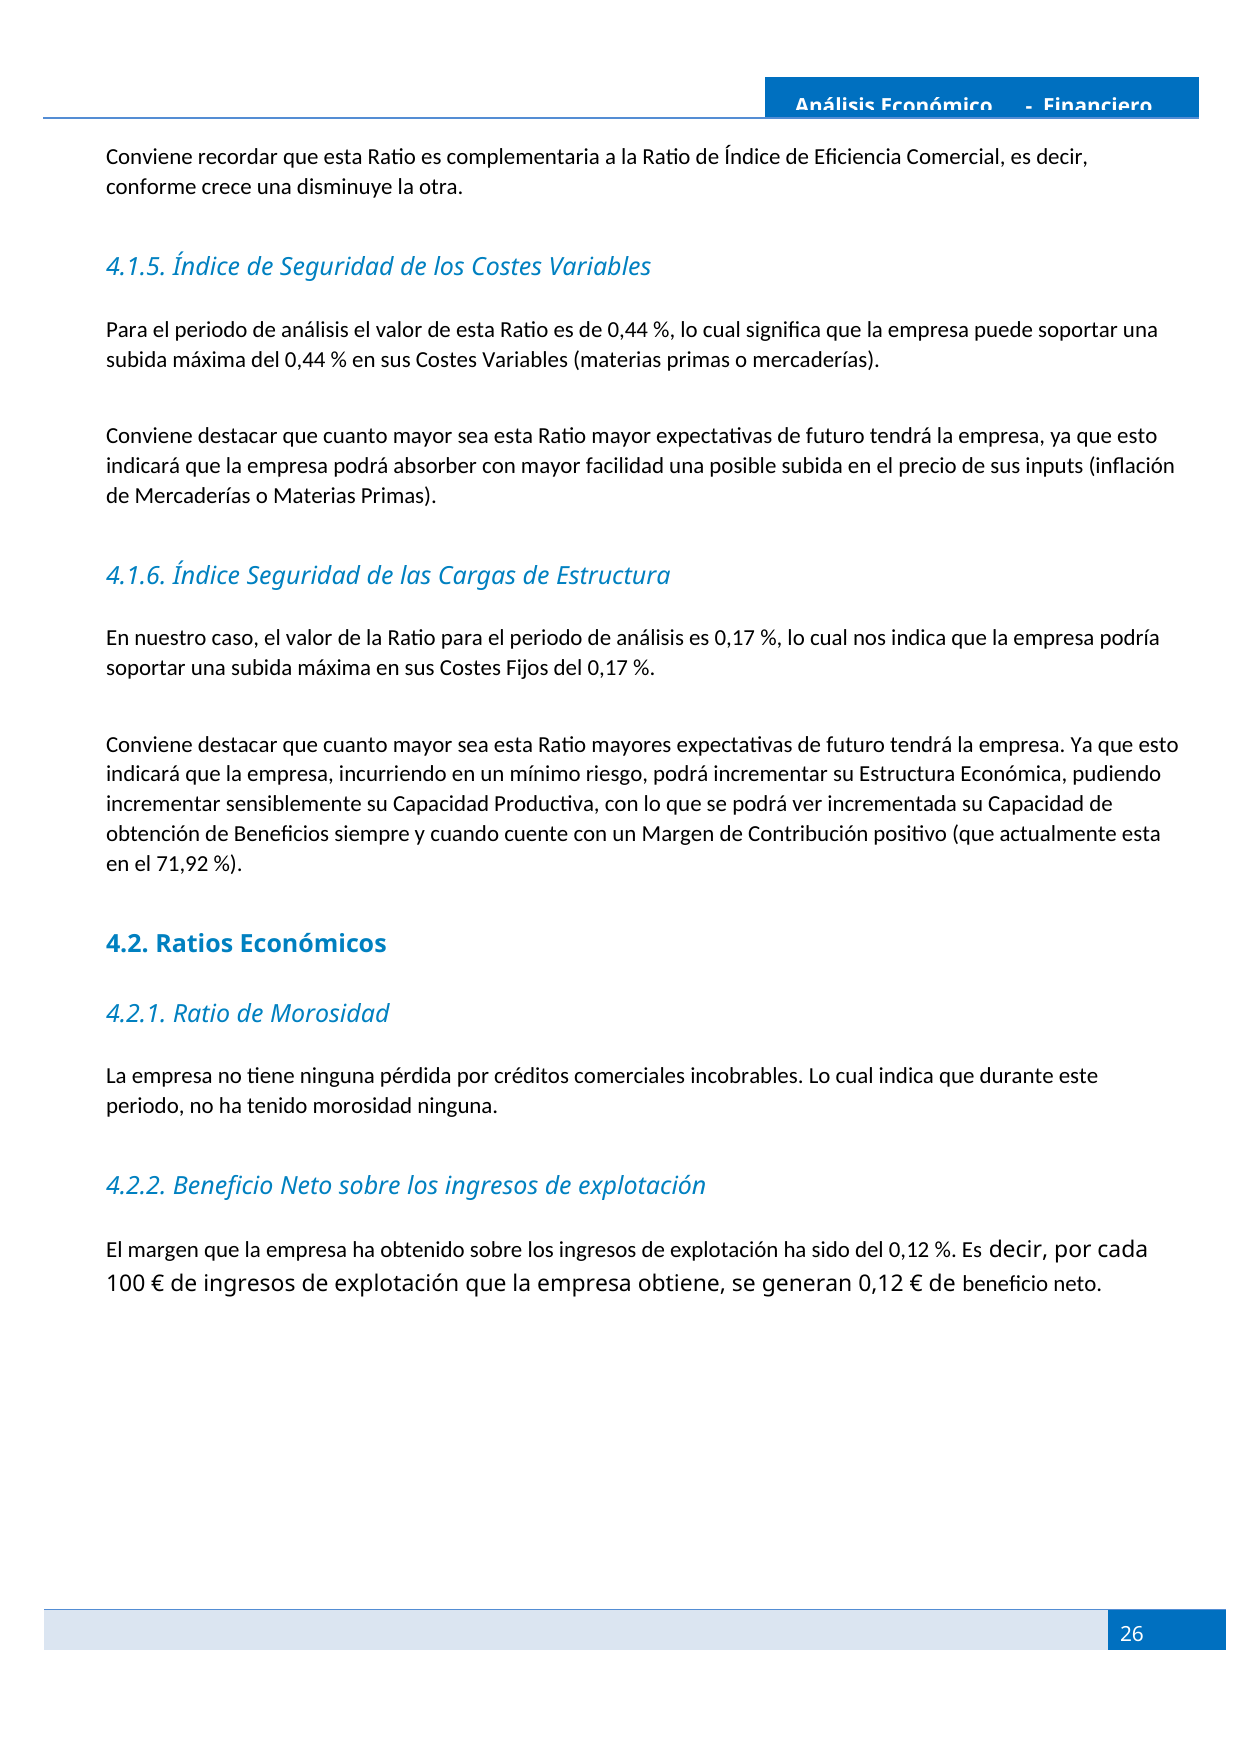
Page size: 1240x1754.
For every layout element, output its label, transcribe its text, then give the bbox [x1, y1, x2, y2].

text El margen que la empresa ha obtenido sobre los ingresos de explotación ha sido del 0,12 %. Es decir, por cada 100 € de ingresos de explotación que la empresa obtiene, se generan 0,12 € de beneficio neto. [106, 1233, 1181, 1298]
text Conviene destacar que cuanto mayor sea esta Ratio mayor expectativas de futuro tendrá la empresa, ya que esto indicará que la empresa podrá absorber con mayor facilidad una posible subida en el precio de sus inputs (inflación de Mercaderías o Materias Primas). [106, 421, 1181, 509]
subtitle 4.1.5. Índice de Seguridad de los Costes Variables [106, 249, 1181, 283]
text En nuestro caso, el valor de la Ratio para el periodo de análisis es 0,17 %, lo cual nos indica que la empresa podría soportar una subida máxima en sus Costes Fijos del 0,17 %. [106, 623, 1181, 681]
text Conviene destacar que cuanto mayor sea esta Ratio mayores expectativas de futuro tendrá la empresa. Ya que esto indicará que la empresa, incurriendo en un mínimo riesgo, podrá incrementar su Estructura Económica, pudiendo incrementar sensiblemente su Capacidad Productiva, con lo que se podrá ver incrementada su Capacidad de obtención de Beneficios siempre y cuando cuente con un Margen de Contribución positivo (que actualmente esta en el 71,92 %). [106, 730, 1181, 877]
subtitle 4.2.1. Ratio de Morosidad [106, 995, 1181, 1029]
text Para el periodo de análisis el valor de esta Ratio es de 0,44 %, lo cual significa que la empresa puede soportar una subida máxima del 0,44 % en sus Costes Variables (materias primas o mercaderías). [106, 315, 1181, 373]
text La empresa no tiene ninguna pérdida por créditos comerciales incobrables. Lo cual indica que durante este periodo, no ha tenido morosidad ninguna. [106, 1061, 1181, 1119]
subtitle 4.1.6. Índice Seguridad de las Cargas de Estructura [106, 557, 1181, 591]
subtitle 4.2. Ratios Económicos [106, 926, 1181, 960]
text Conviene recordar que esta Ratio es complementaria a la Ratio de Índice de Eficiencia Comercial, es decir, conforme crece una disminuye la otra. [106, 142, 1181, 200]
subtitle 4.2.2. Beneficio Neto sobre los ingresos de explotación [106, 1167, 1181, 1202]
